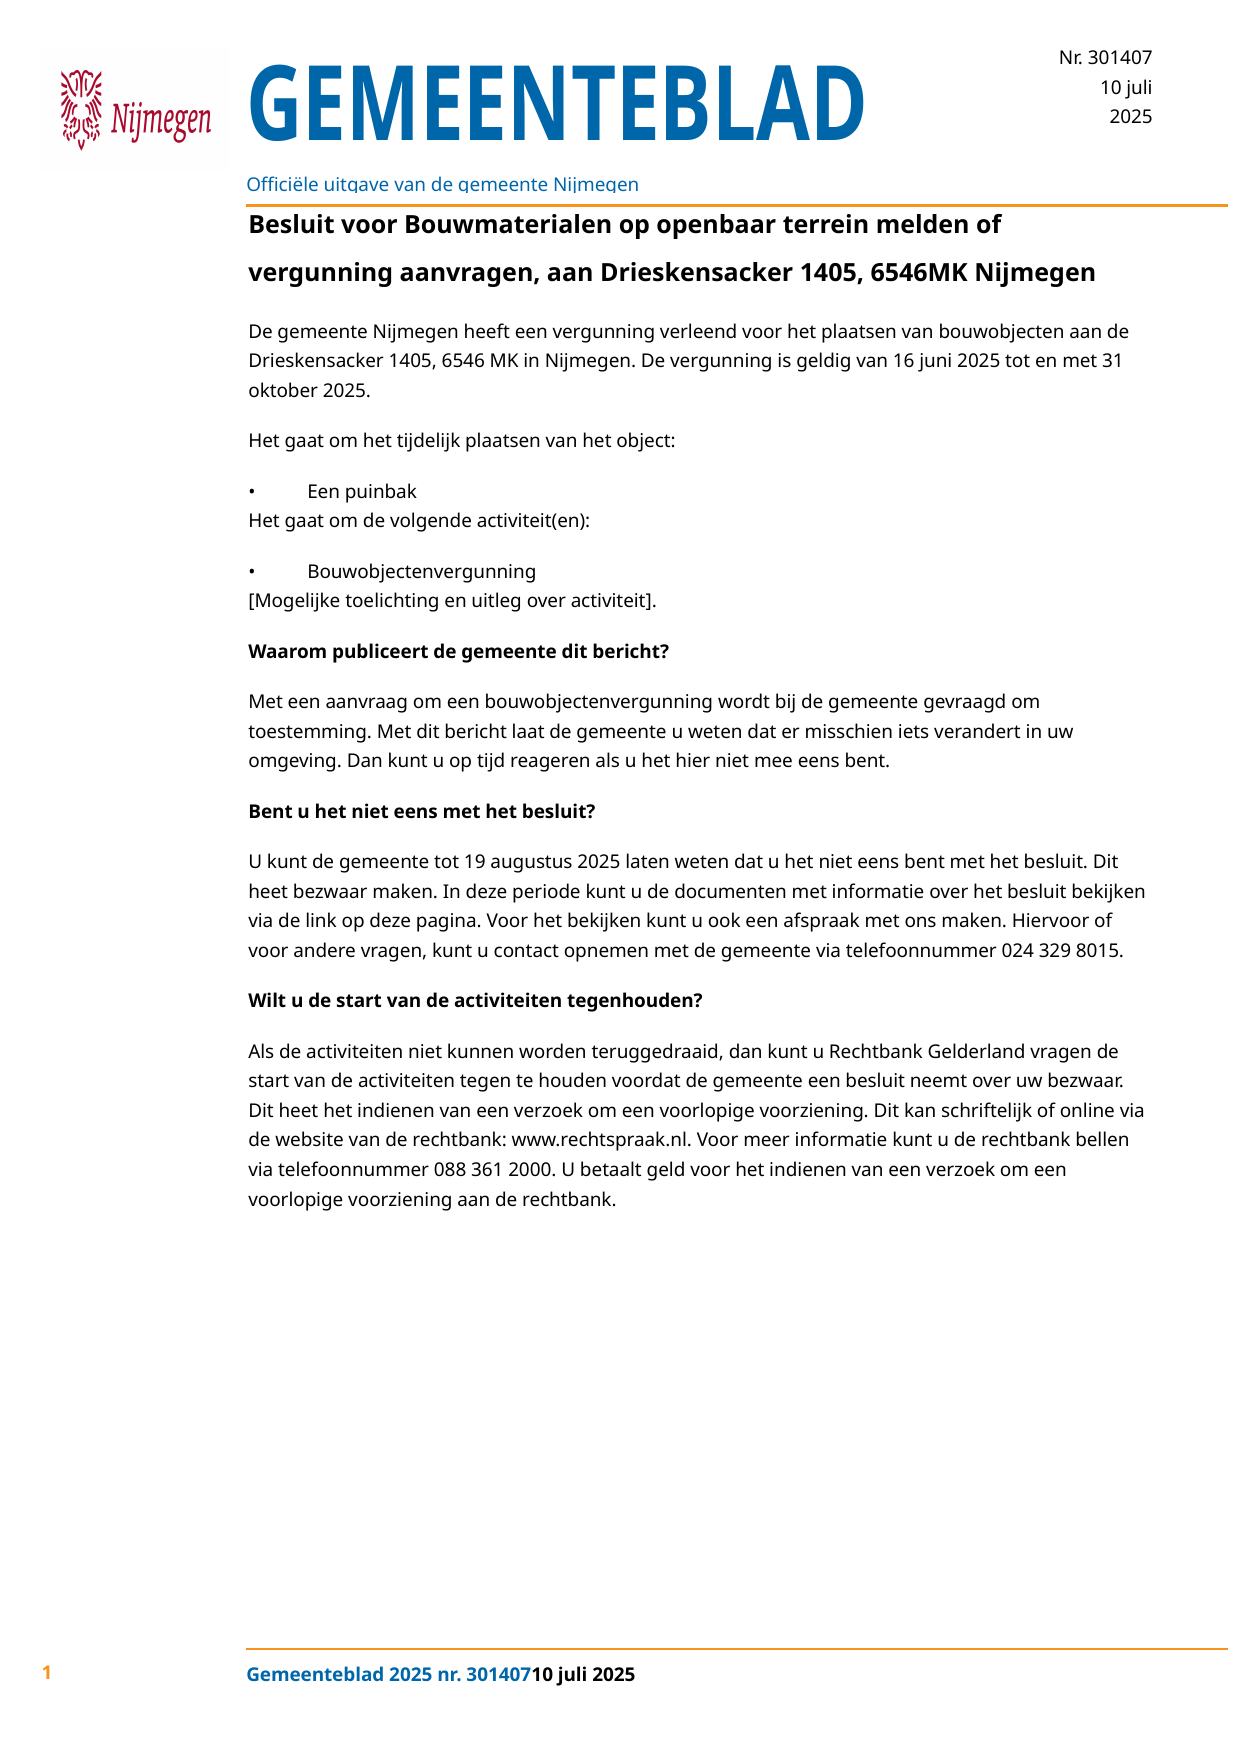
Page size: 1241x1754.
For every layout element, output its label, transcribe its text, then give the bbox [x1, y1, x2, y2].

text Wilt u de start van de activiteiten tegenhouden? [248, 987, 1152, 1013]
text U kunt de gemeente tot 19 augustus 2025 laten weten dat u het niet eens bent met het besluit. Dit heet bezwaar maken. In deze periode kunt u de documenten met informatie over het besluit bekijken via de link op deze pagina. Voor het bekijken kunt u ook een afspraak met ons maken. Hiervoor of voor andere vragen, kunt u contact opnemen met de gemeente via telefoonnummer 024 329 8015. [248, 848, 1152, 963]
picture [41, 47, 231, 172]
text Bent u het niet eens met het besluit? [248, 798, 1152, 824]
text De gemeente Nijmegen heeft een vergunning verleend voor het plaatsen van bouwobjecten aan de Drieskensacker 1405, 6546 MK in Nijmegen. De vergunning is geldig van 16 juni 2025 tot en met 31 oktober 2025. [248, 318, 1152, 403]
text [Mogelijke toelichting en uitleg over activiteit]. [248, 587, 1152, 613]
text Het gaat om de volgende activiteit(en): [248, 507, 1152, 533]
text Het gaat om het tijdelijk plaatsen van het object: [248, 427, 1152, 453]
text Als de activiteiten niet kunnen worden teruggedraaid, dan kunt u Rechtbank Gelderland vragen de start van de activiteiten tegen te houden voordat de gemeente een besluit neemt over uw bezwaar. Dit heet het indienen van een verzoek om een voorlopige voorziening. Dit kan schriftelijk of online via de website van de rechtbank: www.rechtspraak.nl. Voor meer informatie kunt u de rechtbank bellen via telefoonnummer 088 361 2000. U betaalt geld voor het indienen van een verzoek om een voorlopige voorziening aan de rechtbank. [248, 1038, 1152, 1212]
text Besluit voor Bouwmaterialen op openbaar terrein melden of vergunning aanvragen, aan Drieskensacker 1405, 6546MK Nijmegen [248, 207, 1152, 288]
text Met een aanvraag om een bouwobjectenvergunning wordt bij de gemeente gevraagd om toestemming. Met dit bericht laat de gemeente u weten dat er misschien iets verandert in uw omgeving. Dan kunt u op tijd reageren als u het hier niet mee eens bent. [248, 688, 1152, 773]
text Waarom publiceert de gemeente dit bericht? [248, 638, 1152, 664]
list Een puinbak [248, 478, 1152, 504]
list Bouwobjectenvergunning [248, 558, 1152, 584]
